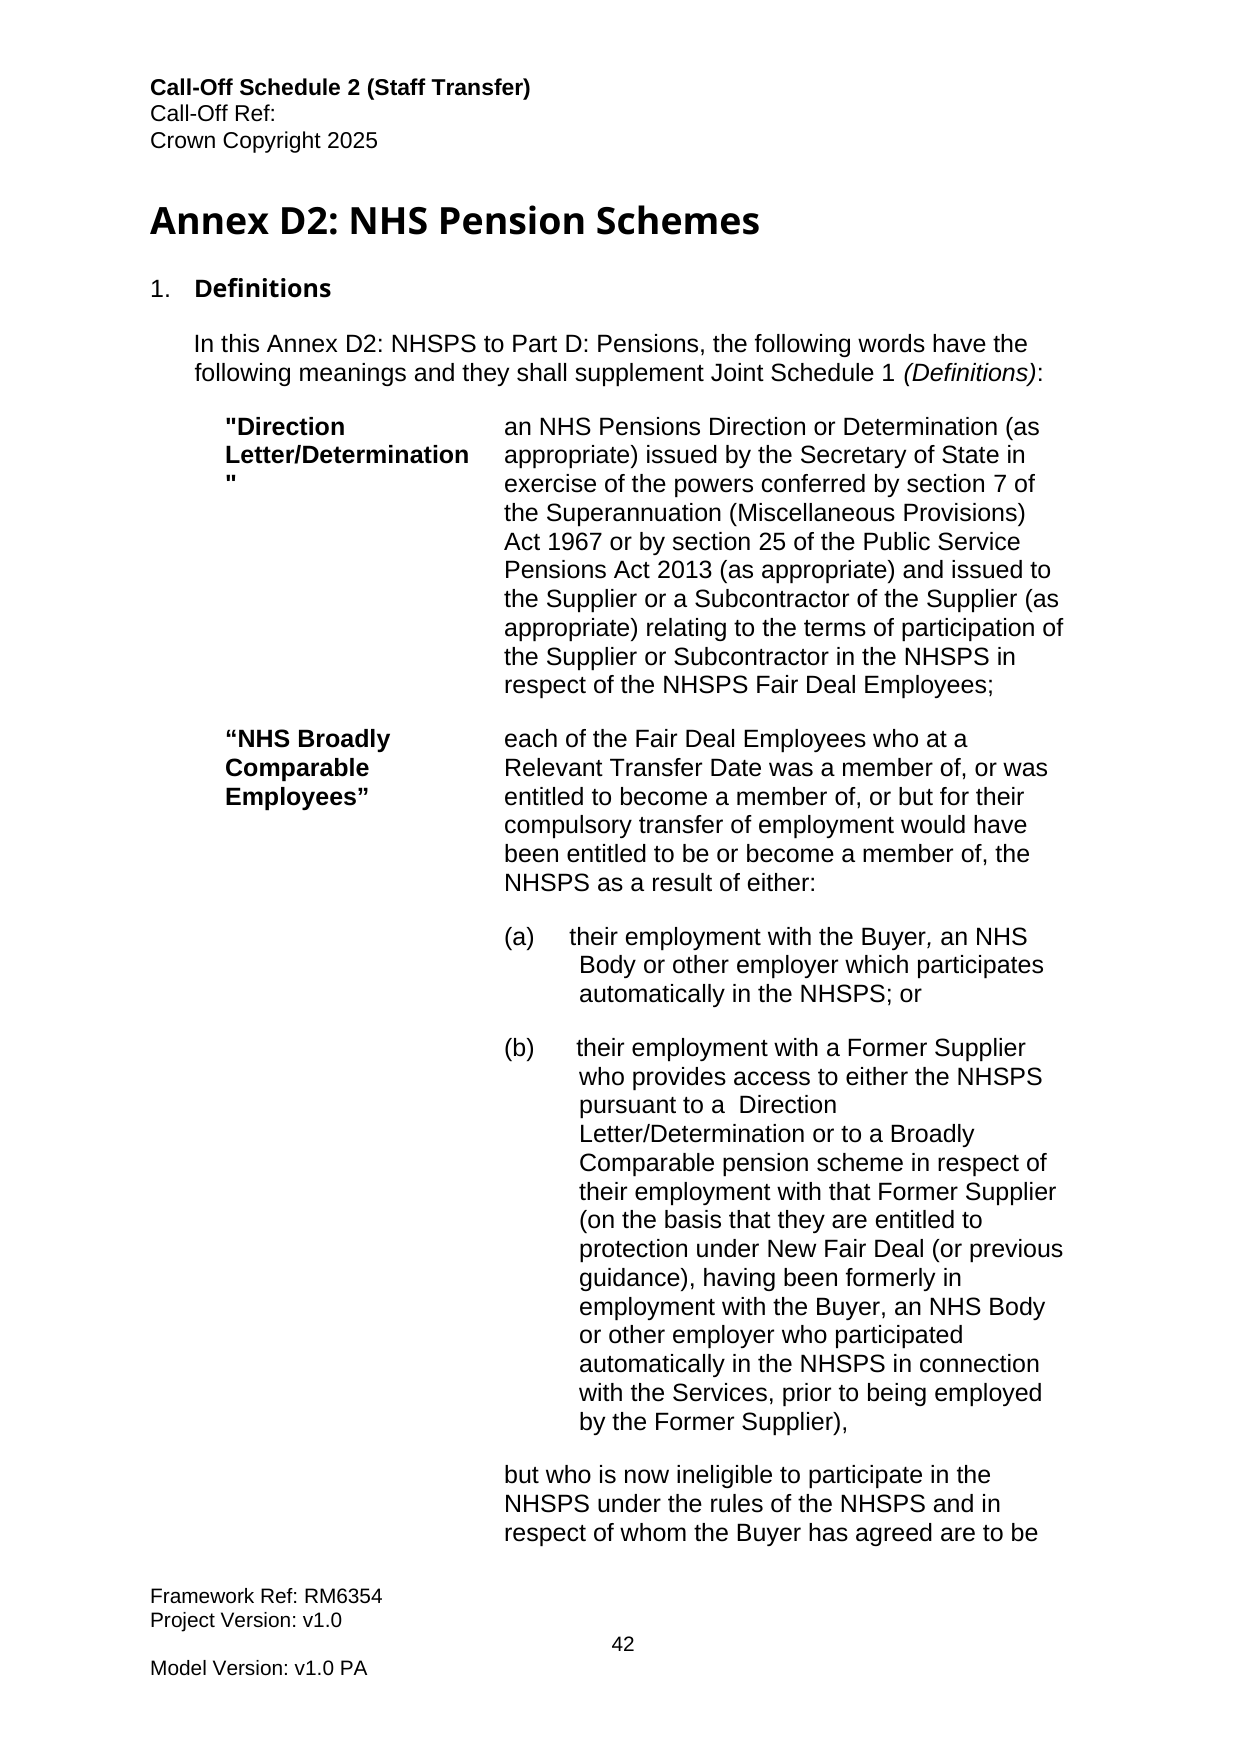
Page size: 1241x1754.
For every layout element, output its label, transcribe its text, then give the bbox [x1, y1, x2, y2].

text Annex D2: NHS Pension Schemes [150, 194, 1090, 245]
table_header "Direction Letter/Determination" [138, 399, 492, 712]
text In this Annex D2: NHSPS to Part D: Pensions, the following words have the following meanings and they shall supplement Joint Schedule 1 (Definitions): [193, 329, 1090, 387]
table_header an NHS Pensions Direction or Determination (as appropriate) issued by the Secretary of State in exercise of the powers conferred by section 7 of the Superannuation (Miscellaneous Provisions) Act 1967 or by section 25 of the Public Service Pensions Act 2013 (as appropriate) and issued to the Supplier or a Subcontractor of the Supplier (as appropriate) relating to the terms of participation of the Supplier or Subcontractor in the NHSPS in respect of the NHSPS Fair Deal Employees; [492, 399, 1078, 712]
table_cell “NHS Broadly Comparable Employees” [138, 712, 492, 1547]
list Definitions [150, 270, 1090, 304]
table_cell each of the Fair Deal Employees who at a Relevant Transfer Date was a member of, or was entitled to become a member of, or but for their compulsory transfer of employment would have been entitled to be or become a member of, the NHSPS as a result of either: (a) their employment with the Buyer, an NHS Body or other employer which participates automatically in the NHSPS; or (b) their employment with a Former Supplier who provides access to either the NHSPS pursuant to a Direction Letter/Determination or to a Broadly Comparable pension scheme in respect of their employment with that Former Supplier (on the basis that they are entitled to protection under New Fair Deal (or previous guidance), having been formerly in employment with the Buyer, an NHS Body or other employer who participated automatically in the NHSPS in connection with the Services, prior to being employed by the Former Supplier), but who is now ineligible to participate in the NHSPS under the rules of the NHSPS and in respect of whom the Buyer has agreed are to be [492, 712, 1078, 1547]
